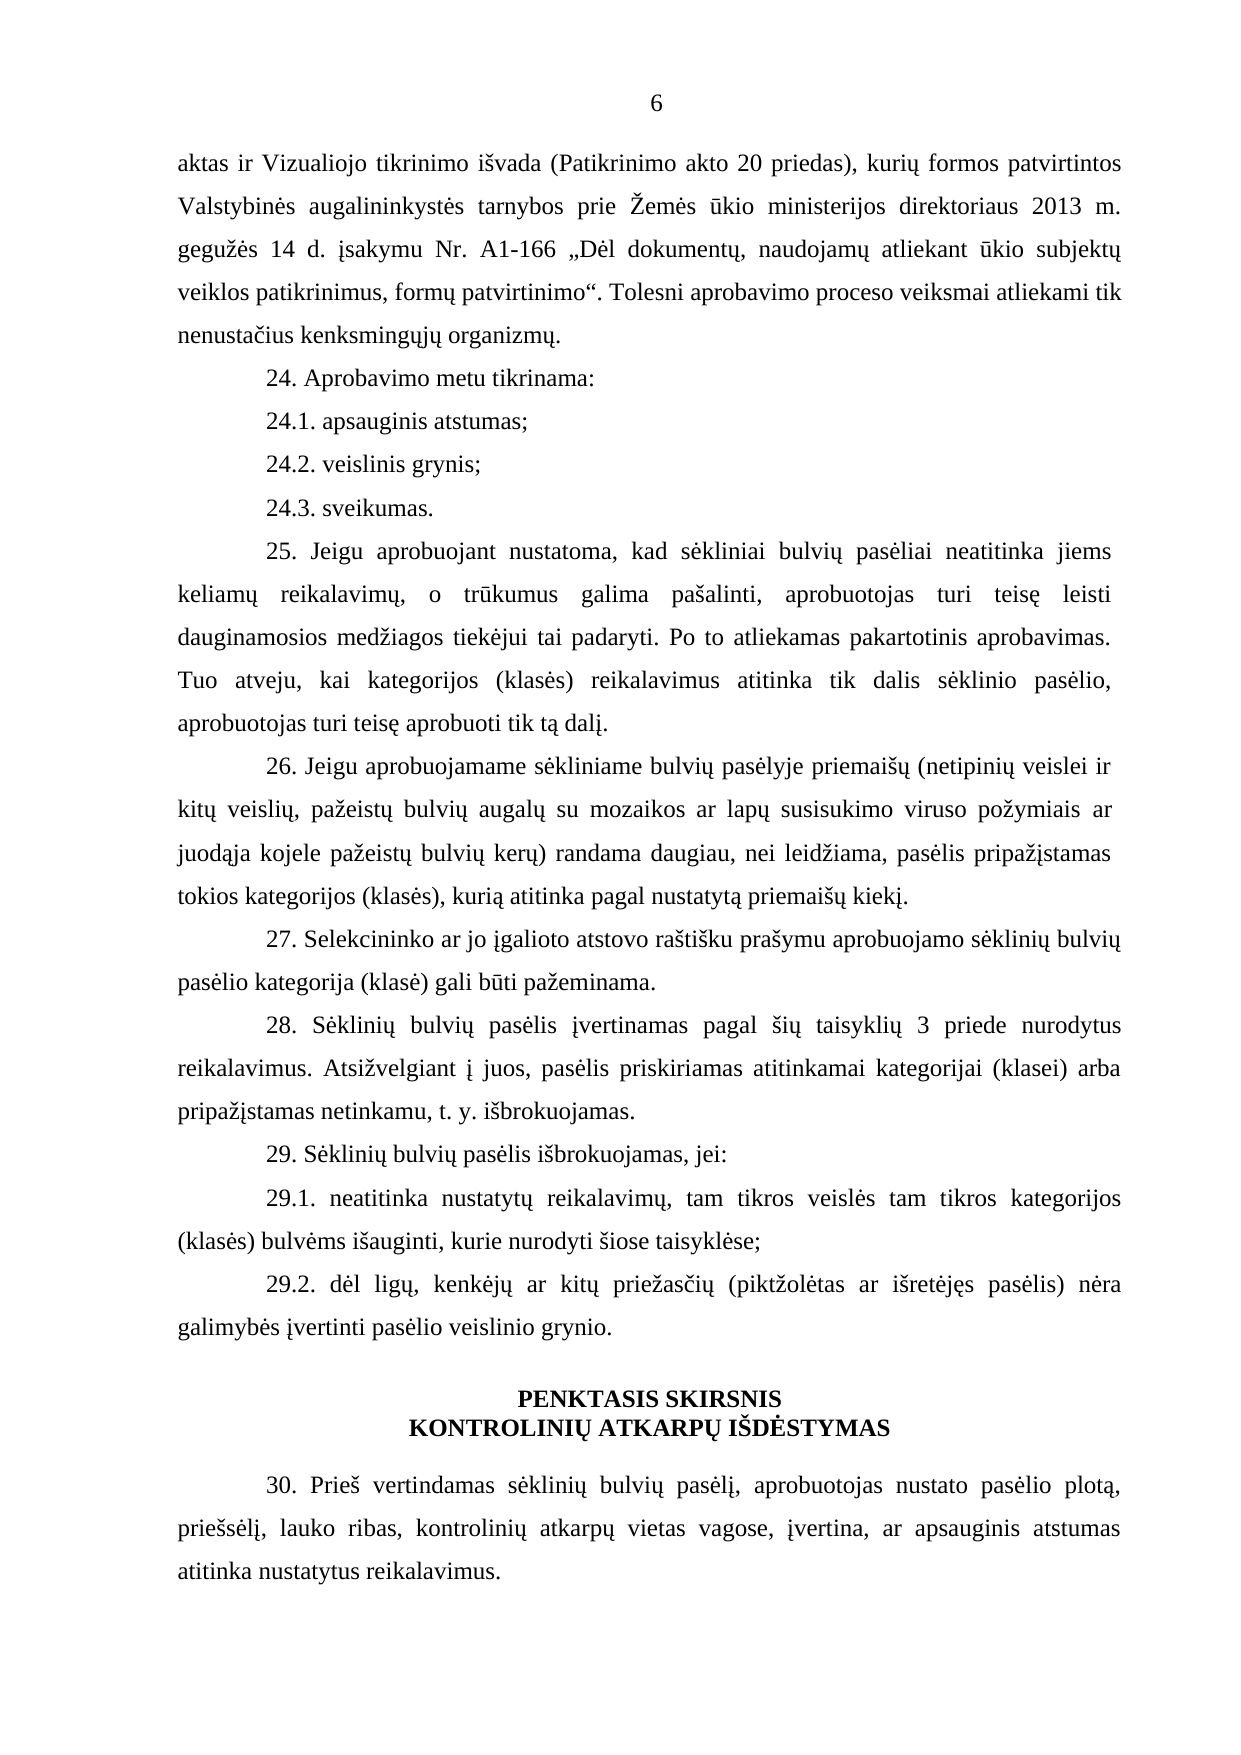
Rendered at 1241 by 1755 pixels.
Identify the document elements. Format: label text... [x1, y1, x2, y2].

text 29.2. dėl ligų, kenkėjų ar kitų priežasčių (piktžolėtas ar išretėjęs pasėlis) nėra galimybės įvertinti pasėlio veislinio grynio. [177, 1269, 1122, 1341]
text 24.2. veislinis grynis; [177, 449, 1122, 478]
text 24.1. apsauginis atstumas; [177, 406, 1122, 435]
text 30. Prieš vertindamas sėklinių bulvių pasėlį, aprobuotojas nustato pasėlio plotą, priešsėlį, lauko ribas, kontrolinių atkarpų vietas vagose, įvertina, ar apsauginis atstumas atitinka nustatytus reikalavimus. [177, 1470, 1122, 1585]
text 26. Jeigu aprobuojamame sėkliniame bulvių pasėlyje priemaišų (netipinių veislei ir kitų veislių, pažeistų bulvių augalų su mozaikos ar lapų susisukimo viruso požymiais ar juodąja kojele pažeistų bulvių kerų) randama daugiau, nei leidžiama, pasėlis pripažįstamas tokios kategorijos (klasės), kurią atitinka pagal nustatytą priemaišų kiekį. [177, 751, 1112, 909]
text KONTROLINIŲ ATKARPŲ IŠDĖSTYMAS [177, 1413, 1122, 1441]
text aktas ir Vizualiojo tikrinimo išvada (Patikrinimo akto 20 priedas), kurių formos patvirtintos Valstybinės augalininkystės tarnybos prie Žemės ūkio ministerijos direktoriaus 2013 m. gegužės 14 d. įsakymu Nr. A1-166 „Dėl dokumentų, naudojamų atliekant ūkio subjektų veiklos patikrinimus, formų patvirtinimo“. Tolesni aprobavimo proceso veiksmai atliekami tik nenustačius kenksmingųjų organizmų. [177, 148, 1122, 349]
text 29. Sėklinių bulvių pasėlis išbrokuojamas, jei: [177, 1139, 1122, 1168]
text 28. Sėklinių bulvių pasėlis įvertinamas pagal šių taisyklių 3 priede nurodytus reikalavimus. Atsižvelgiant į juos, pasėlis priskiriamas atitinkamai kategorijai (klasei) arba pripažįstamas netinkamu, t. y. išbrokuojamas. [177, 1010, 1122, 1125]
text 24. Aprobavimo metu tikrinama: [177, 363, 1122, 392]
text 25. Jeigu aprobuojant nustatoma, kad sėkliniai bulvių pasėliai neatitinka jiems keliamų reikalavimų, o trūkumus galima pašalinti, aprobuotojas turi teisę leisti dauginamosios medžiagos tiekėjui tai padaryti. Po to atliekamas pakartotinis aprobavimas. Tuo atveju, kai kategorijos (klasės) reikalavimus atitinka tik dalis sėklinio pasėlio, aprobuotojas turi teisę aprobuoti tik tą dalį. [177, 536, 1112, 737]
text 29.1. neatitinka nustatytų reikalavimų, tam tikros veislės tam tikros kategorijos (klasės) bulvėms išauginti, kurie nurodyti šiose taisyklėse; [177, 1183, 1122, 1254]
text 24.3. sveikumas. [177, 493, 1122, 521]
text 27. Selekcininko ar jo įgalioto atstovo raštišku prašymu aprobuojamo sėklinių bulvių pasėlio kategorija (klasė) gali būti pažeminama. [177, 924, 1122, 996]
text PENKTASIS SKIRSNIS [177, 1384, 1122, 1413]
